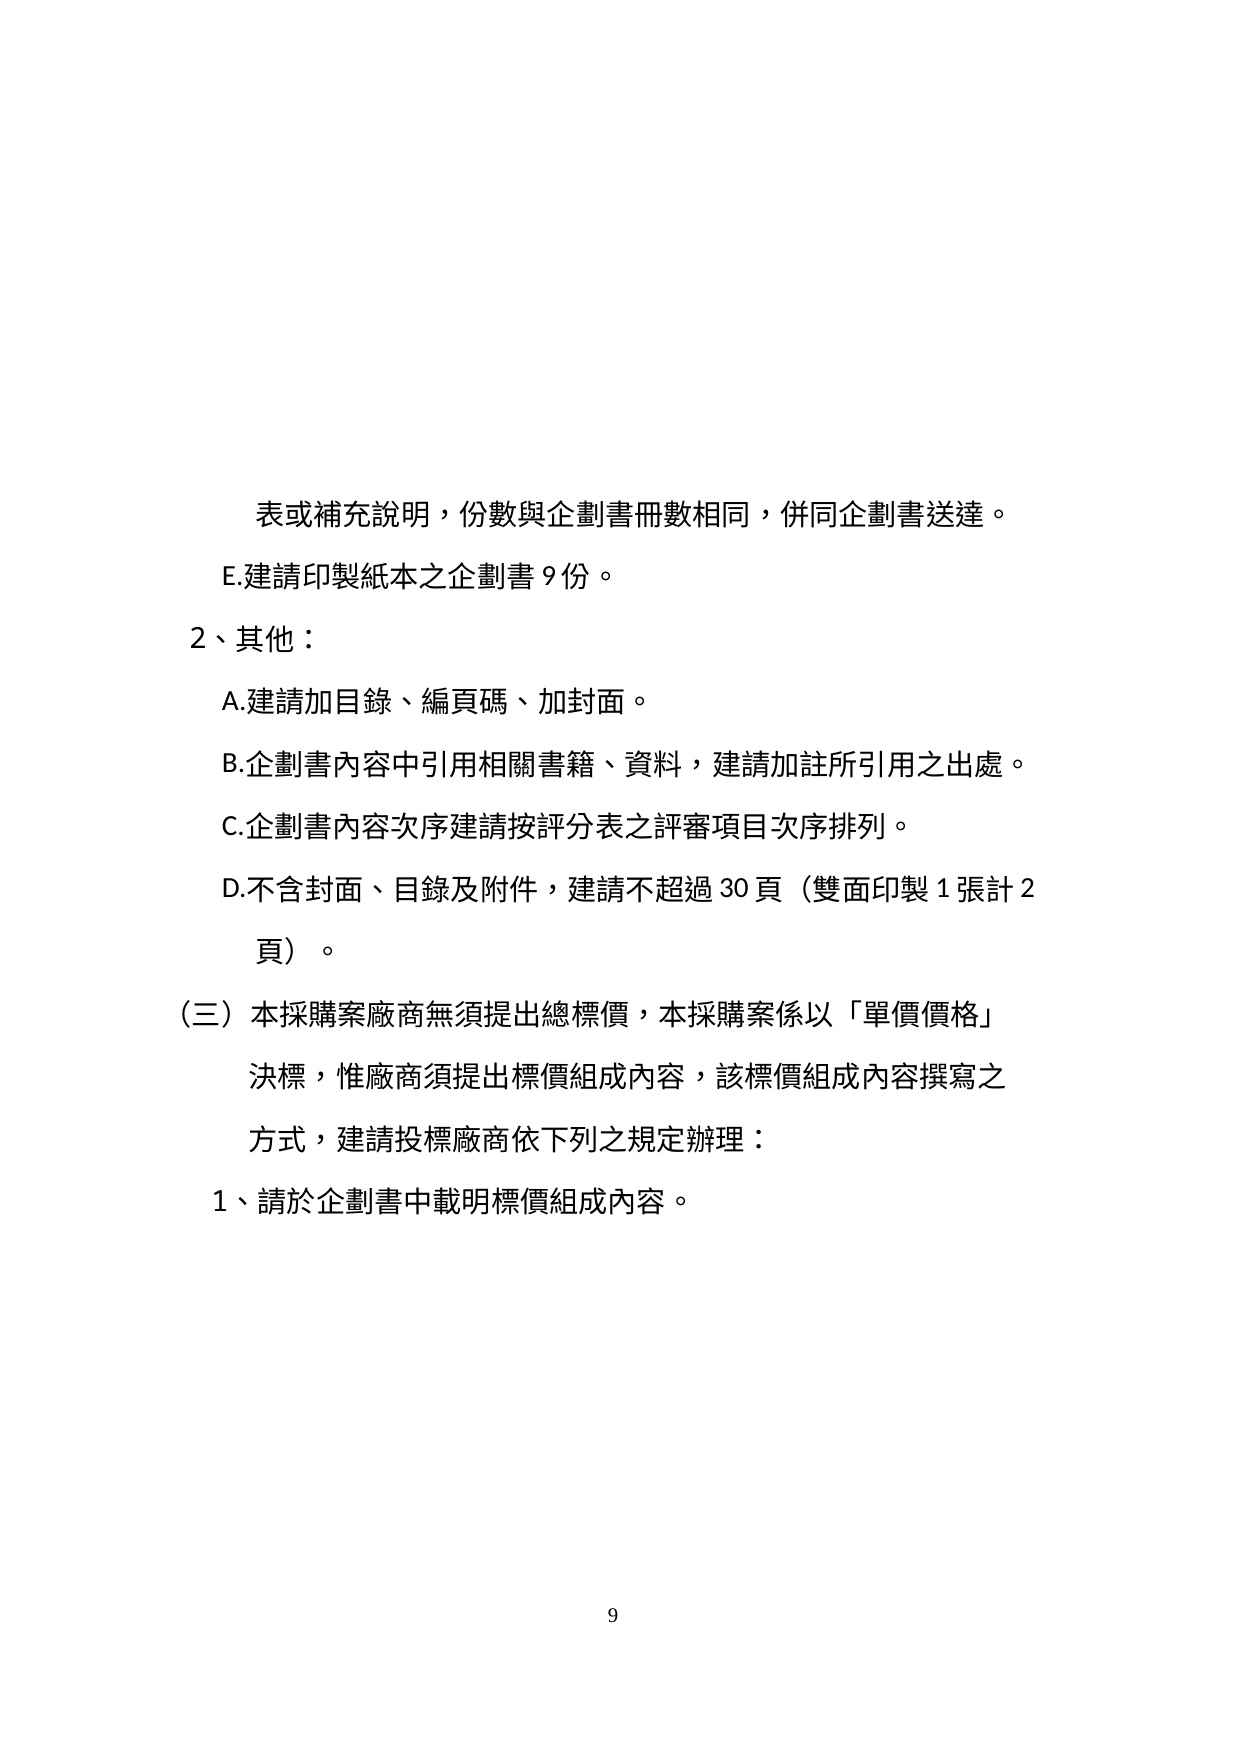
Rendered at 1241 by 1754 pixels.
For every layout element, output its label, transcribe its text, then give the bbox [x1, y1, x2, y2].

text 頁）。 [162, 908, 1063, 971]
text C.企劃書內容次序建請按評分表之評審項目次序排列。 [162, 783, 1063, 846]
text E.建請印製紙本之企劃書9份。 [162, 533, 1063, 596]
text A.建請加目錄、編頁碼、加封面。 [162, 658, 1063, 721]
text （三）本採購案廠商無須提出總標價，本採購案係以「單價價格」 [162, 971, 1063, 1033]
text 表或補充說明，份數與企劃書冊數相同，併同企劃書送達。 [162, 471, 1063, 533]
text 1、請於企劃書中載明標價組成內容。 [162, 1158, 1063, 1221]
text 2、其他： [162, 596, 1063, 658]
text D.不含封面、目錄及附件，建請不超過30頁（雙面印製1張計2 [162, 846, 1063, 908]
text 方式，建請投標廠商依下列之規定辦理： [162, 1096, 1063, 1158]
text B.企劃書內容中引用相關書籍、資料，建請加註所引用之出處。 [162, 721, 1063, 783]
text 決標，惟廠商須提出標價組成內容，該標價組成內容撰寫之 [162, 1033, 1063, 1096]
